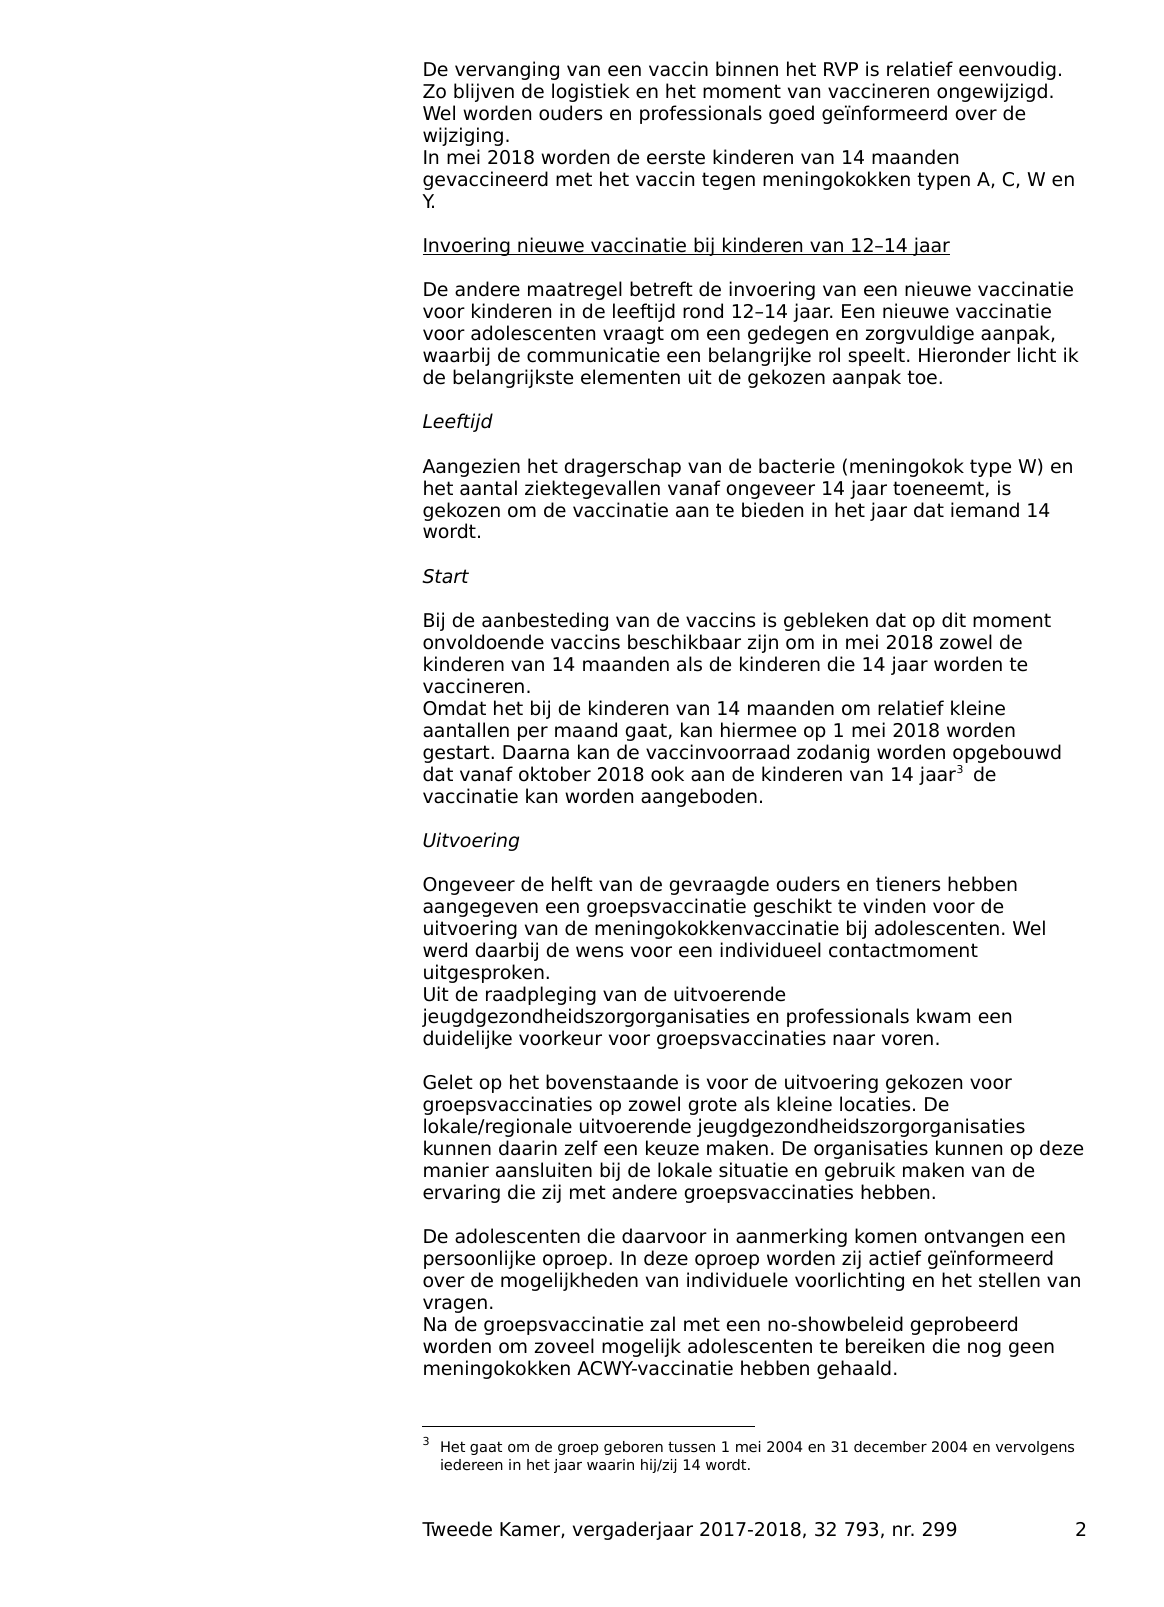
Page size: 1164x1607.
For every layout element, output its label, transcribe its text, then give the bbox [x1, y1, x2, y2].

text De andere maatregel betreft de invoering van een nieuwe vaccinatie voor kinderen in de leeftijd rond 12–14 jaar. Een nieuwe vaccinatie voor adolescenten vraagt om een gedegen en zorgvuldige aanpak, waarbij de communicatie een belangrijke rol speelt. Hieronder licht ik de belangrijkste elementen uit de gekozen aanpak toe. [422, 279, 1087, 389]
subtitle Uitvoering [422, 830, 1087, 852]
text Gelet op het bovenstaande is voor de uitvoering gekozen voor groepsvaccinaties op zowel grote als kleine locaties. De lokale/regionale uitvoerende jeugdgezondheidszorgorganisaties kunnen daarin zelf een keuze maken. De organisaties kunnen op deze manier aansluiten bij de lokale situatie en gebruik maken van de ervaring die zij met andere groepsvaccinaties hebben. [422, 1072, 1087, 1204]
text Na de groepsvaccinatie zal met een no-showbeleid geprobeerd worden om zoveel mogelijk adolescenten te bereiken die nog geen meningokokken ACWY-vaccinatie hebben gehaald. [422, 1314, 1087, 1380]
subtitle Leeftijd [422, 411, 1087, 433]
text Uit de raadpleging van de uitvoerende jeugdgezondheidszorgorganisaties en professionals kwam een duidelijke voorkeur voor groepsvaccinaties naar voren. [422, 984, 1087, 1050]
text Omdat het bij de kinderen van 14 maanden om relatief kleine aantallen per maand gaat, kan hiermee op 1 mei 2018 worden gestart. Daarna kan de vaccinvoorraad zodanig worden opgebouwd dat vanaf oktober 2018 ook aan de kinderen van 14 jaar de vaccinatie kan worden aangeboden. [422, 698, 1087, 808]
text Bij de aanbesteding van de vaccins is gebleken dat op dit moment onvoldoende vaccins beschikbaar zijn om in mei 2018 zowel de kinderen van 14 maanden als de kinderen die 14 jaar worden te vaccineren. [422, 610, 1087, 698]
subtitle Start [422, 566, 1087, 588]
text Het gaat om de groep geboren tussen 1 mei 2004 en 31 december 2004 en vervolgens iedereen in het jaar waarin hij/zij 14 wordt. [422, 1435, 1087, 1474]
text De vervanging van een vaccin binnen het RVP is relatief eenvoudig. Zo blijven de logistiek en het moment van vaccineren ongewijzigd. Wel worden ouders en professionals goed geïnformeerd over de wijziging. [422, 59, 1087, 147]
text In mei 2018 worden de eerste kinderen van 14 maanden gevaccineerd met het vaccin tegen meningokokken typen A, C, W en Y. [422, 147, 1087, 213]
subtitle Invoering nieuwe vaccinatie bij kinderen van 12–14 jaar [422, 235, 1087, 257]
text De adolescenten die daarvoor in aanmerking komen ontvangen een persoonlijke oproep. In deze oproep worden zij actief geïnformeerd over de mogelijkheden van individuele voorlichting en het stellen van vragen. [422, 1226, 1087, 1314]
text Aangezien het dragerschap van de bacterie (meningokok type W) en het aantal ziektegevallen vanaf ongeveer 14 jaar toeneemt, is gekozen om de vaccinatie aan te bieden in het jaar dat iemand 14 wordt. [422, 456, 1087, 543]
text Ongeveer de helft van de gevraagde ouders en tieners hebben aangegeven een groepsvaccinatie geschikt te vinden voor de uitvoering van de meningokokkenvaccinatie bij adolescenten. Wel werd daarbij de wens voor een individueel contactmoment uitgesproken. [422, 874, 1087, 984]
